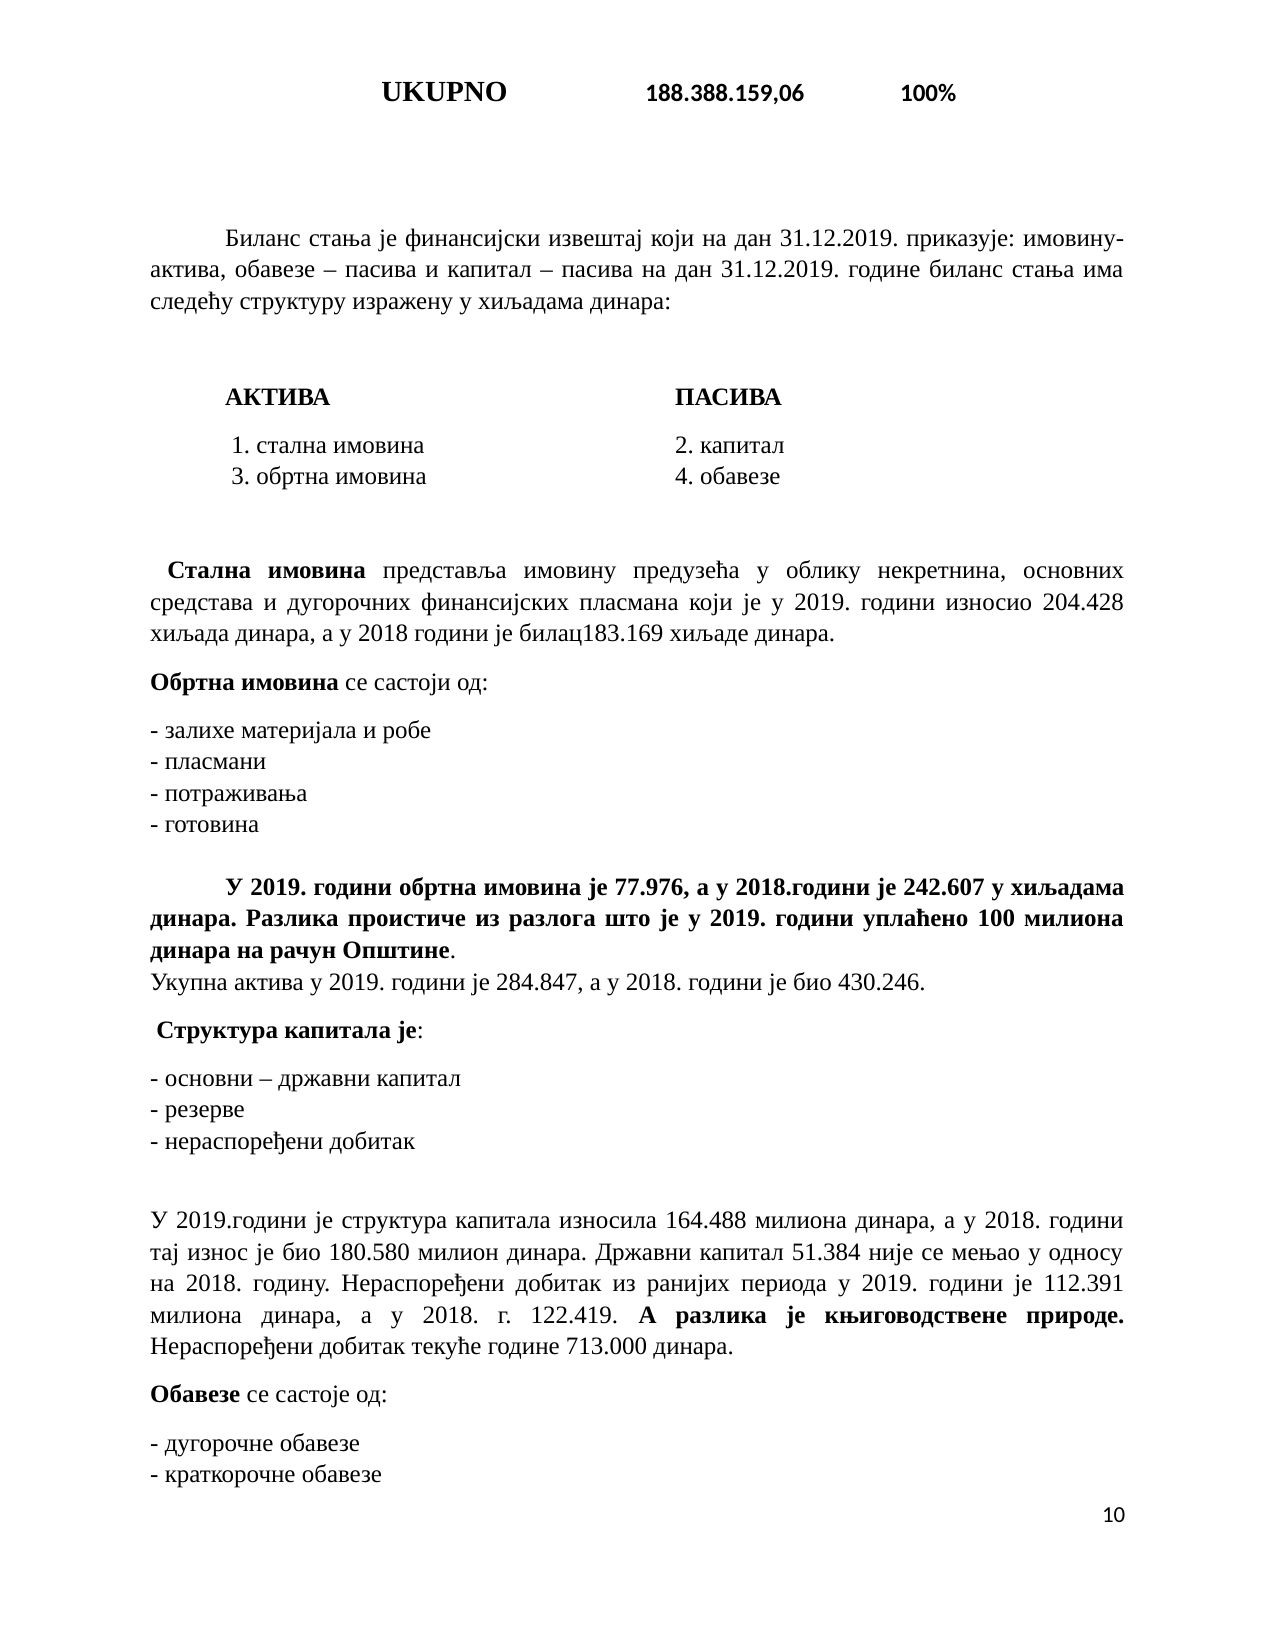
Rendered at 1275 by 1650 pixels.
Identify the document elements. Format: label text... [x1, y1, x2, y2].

text - краткорочне обавезе [150, 1459, 1125, 1488]
text 1. стална имовина 2. капитал [150, 430, 1125, 459]
text Обртна имовина се састоји од: [150, 667, 1125, 695]
text 3. обртна имовина 4. обавезе [150, 461, 1125, 490]
text Структура капитала је: [150, 1015, 1125, 1043]
text - основни – државни капитал [150, 1063, 1125, 1092]
text - потраживања [150, 778, 1125, 807]
text Биланс стања је финансијски извештај који на дан 31.12.2019. приказује: имовину- актива, обавезе – пасива и капитал – пасива на дан 31.12.2019. године биланс стања има следећу структуру изражену у хиљадама динара: [150, 223, 1125, 315]
text Укупна актива у 2019. години је 284.847, а у 2018. години је био 430.246. [150, 967, 1125, 995]
text АКТИВА ПАСИВА [150, 382, 1125, 410]
text - нераспоређени добитак [150, 1126, 1125, 1155]
text - пласмани [150, 746, 1125, 775]
text - готовина [150, 809, 1125, 838]
text - залихе материјала и робе [150, 715, 1125, 744]
text UKUPNO 188.388.159,06 100% [150, 74, 1125, 107]
text Стална имовина представља имовину предузећа у облику некретнина, основних средстава и дугорочних финансијских пласмана који је у 2019. години износио 204.428 хиљада динара, а у 2018 години је билац183.169 хиљаде динара. [150, 555, 1125, 647]
text У 2019.години је структура капитала износила 164.488 милиона динара, а у 2018. години тај износ је био 180.580 милион динара. Државни капитал 51.384 није се мењао у односу на 2018. годину. Нераспоређени добитак из ранијих периода у 2019. години је 112.391 милиона динара, а у 2018. г. 122.419. А разлика је књиговодствене природе. Нераспоређени добитак текуће године 713.000 динара. [150, 1205, 1125, 1360]
text У 2019. години обртна имовина је 77.976, а у 2018.години је 242.607 у хиљадама динара. Разлика проистиче из разлога што је у 2019. години уплаћено 100 милиона динара на рачун Општине. [150, 872, 1125, 964]
text - дугорочне обавезе [150, 1428, 1125, 1457]
text Обавезе се састоје од: [150, 1379, 1125, 1408]
text - резерве [150, 1094, 1125, 1123]
